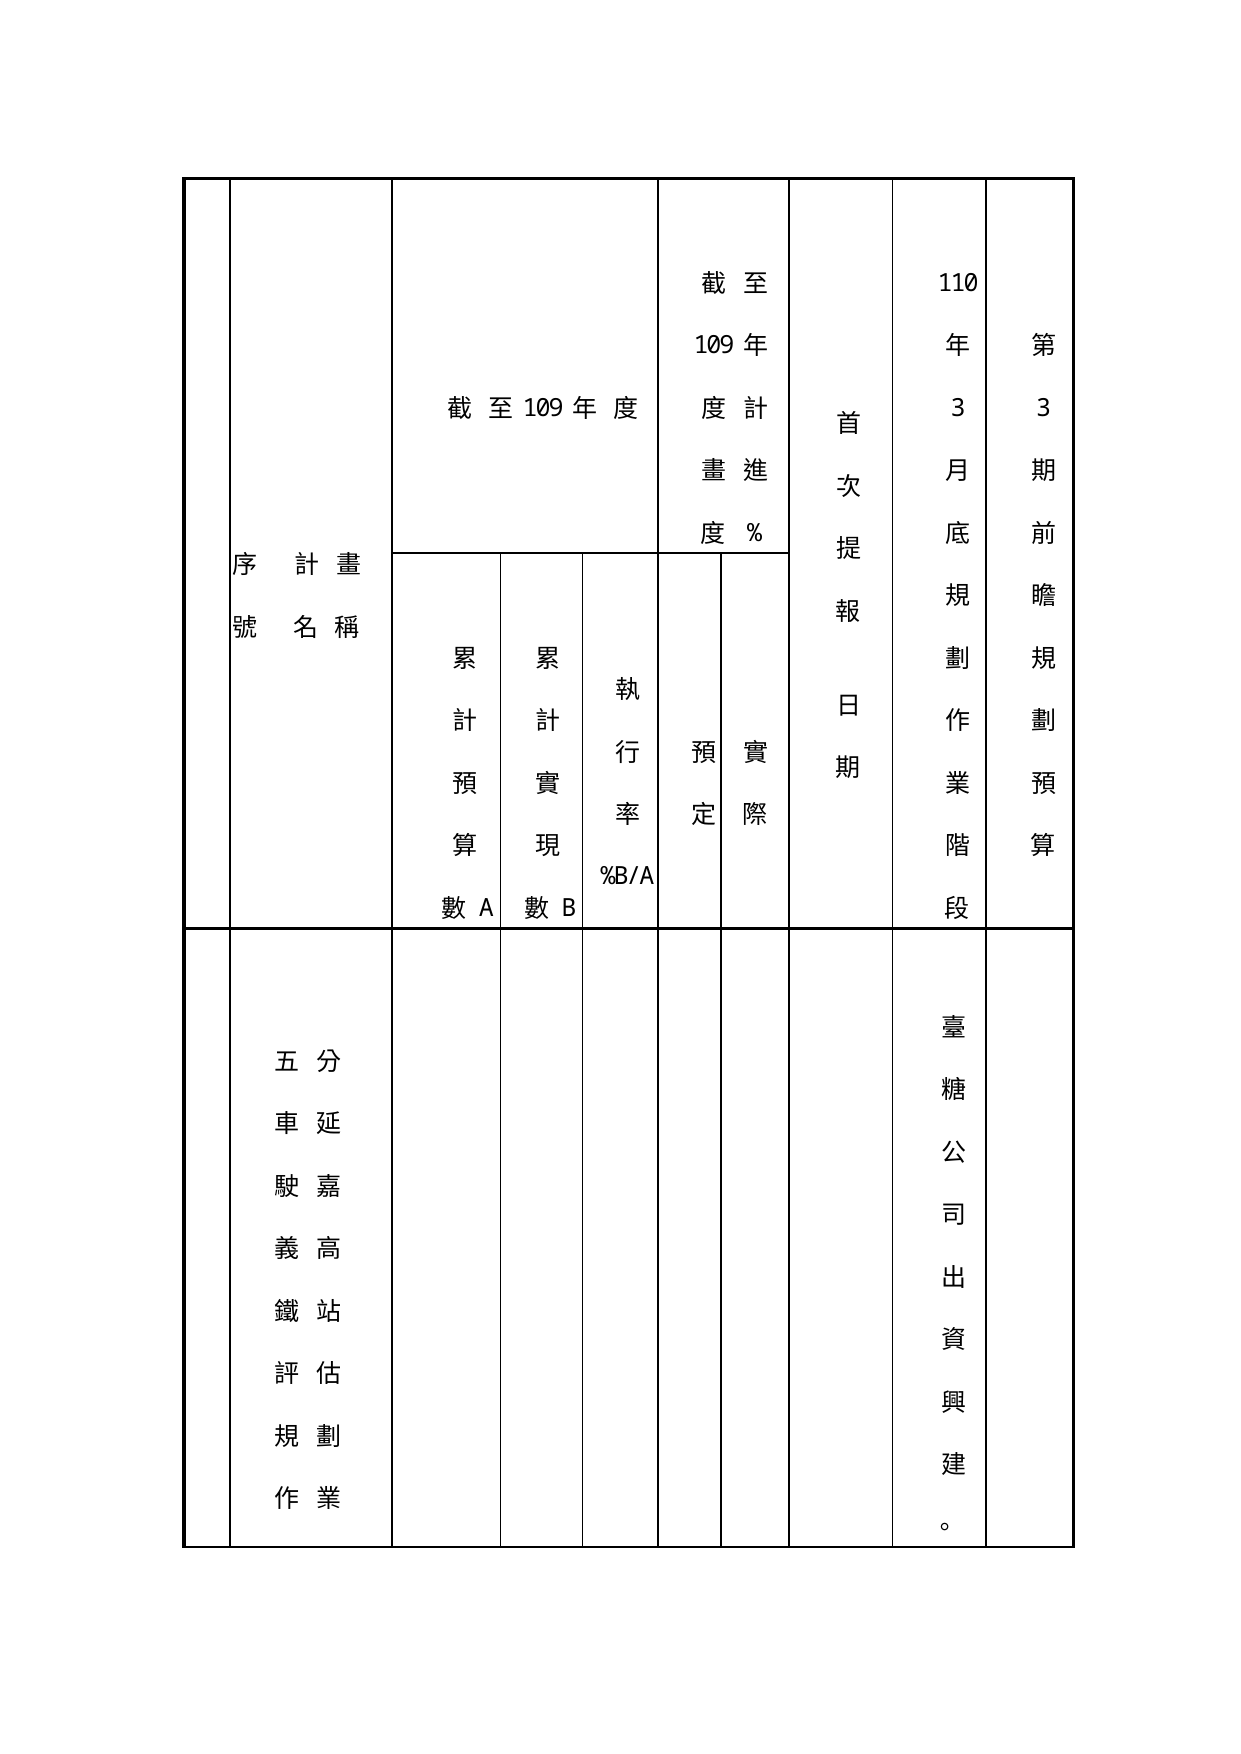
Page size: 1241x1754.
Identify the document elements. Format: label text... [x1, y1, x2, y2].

table_header 首次提報 日期 [790, 180, 892, 927]
table_cell [393, 930, 500, 1546]
table_cell 嘉義蒜頭糖廠五分車延駛嘉義高鐵站評估規劃作業 [231, 930, 391, 1546]
table_cell 執行率%B/A [583, 554, 657, 927]
table_cell 累計預算數A [393, 554, 500, 927]
table_cell 預定 [659, 554, 720, 927]
table_header 110年3月底規劃作業階段 [893, 180, 985, 927]
table_cell [722, 930, 788, 1546]
table_cell [659, 930, 720, 1546]
table_cell [583, 930, 657, 1546]
table_cell 21 [186, 930, 229, 1546]
table_header 計畫名稱 [231, 180, 391, 927]
table_cell 臺糖公司出資興建。 [893, 930, 985, 1546]
table_cell 累計實現數B [501, 554, 582, 927]
table_header 序號 [186, 180, 229, 927]
table_header 第3期前瞻規劃預算 [987, 180, 1072, 927]
table_cell 實際 [722, 554, 788, 927]
table_header 截至109年度 [393, 180, 657, 552]
table_cell - [987, 930, 1072, 1546]
table_cell [790, 930, 892, 1546]
table_header 截至109年度計畫進度% [659, 180, 788, 552]
table_cell [501, 930, 582, 1546]
